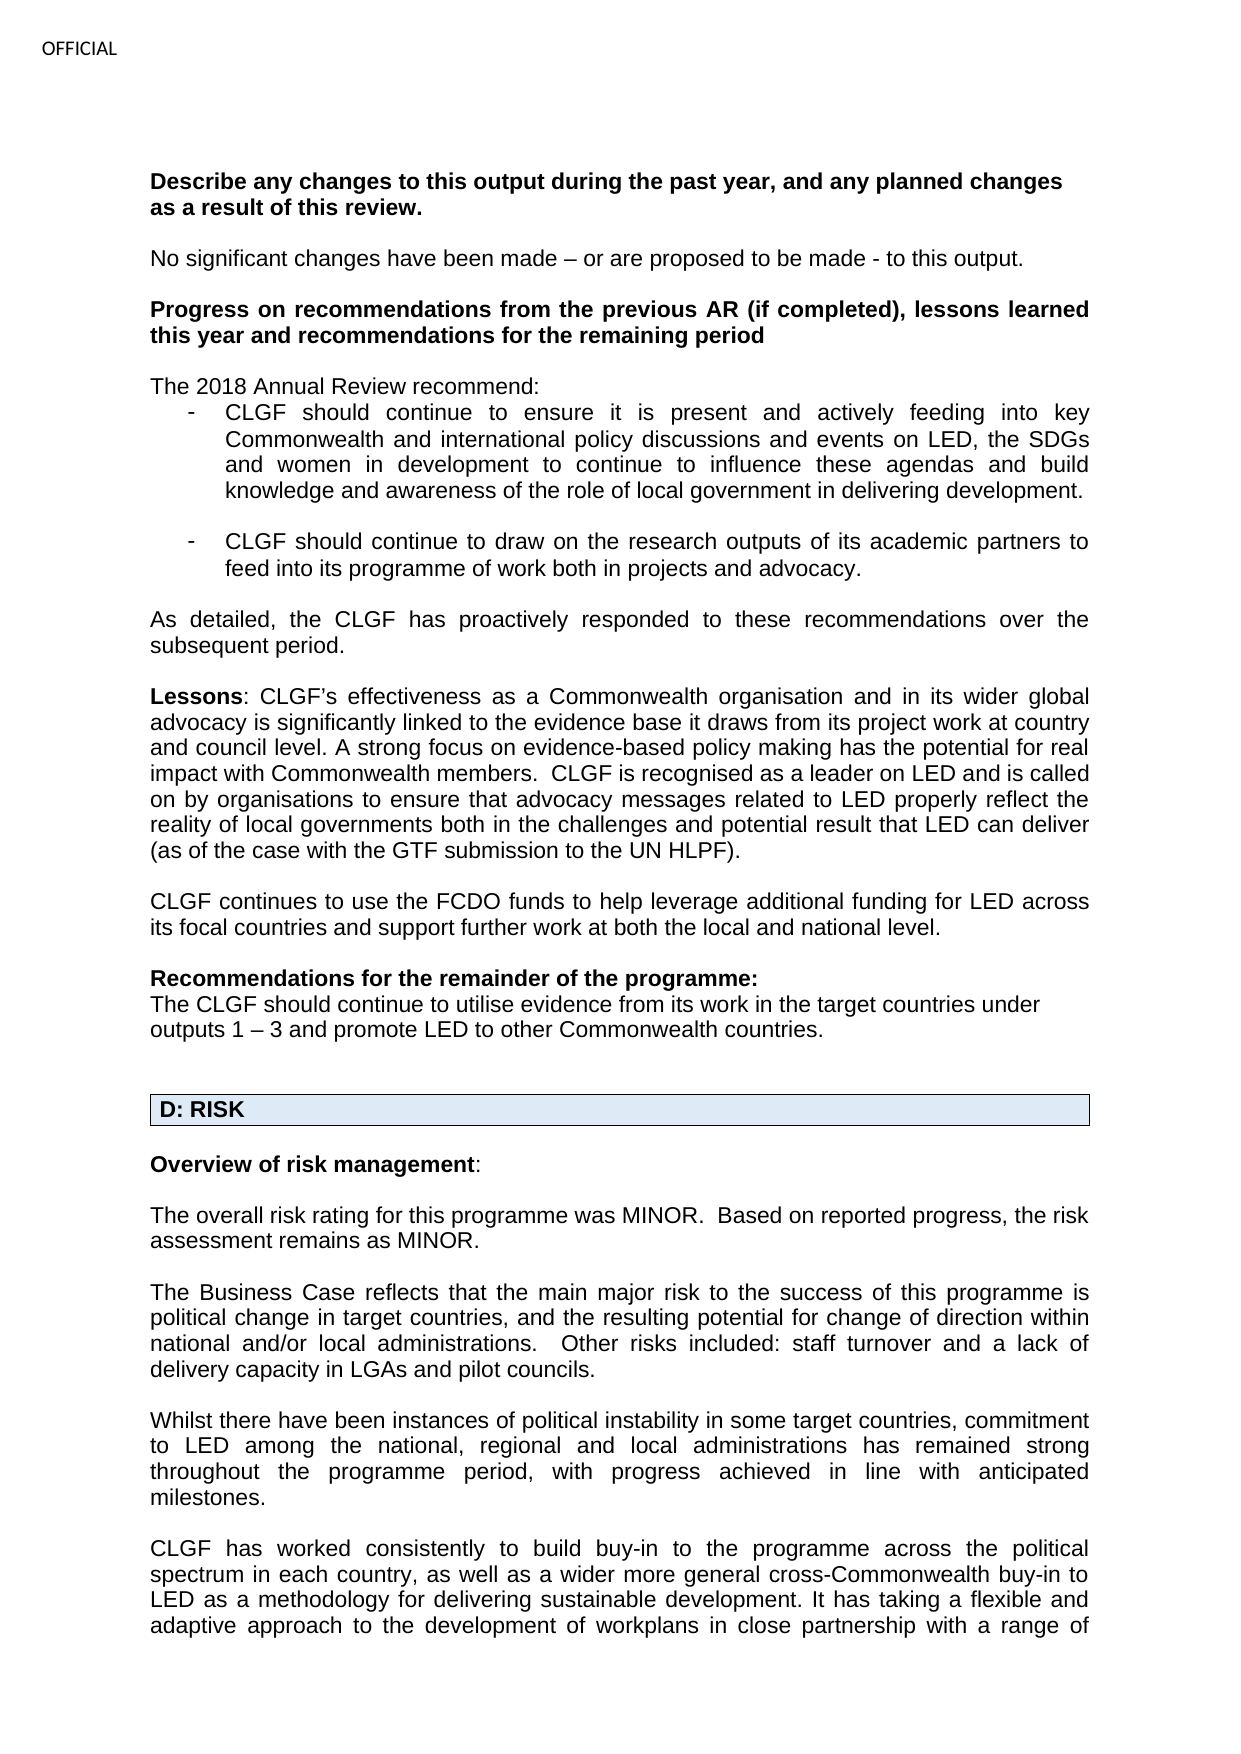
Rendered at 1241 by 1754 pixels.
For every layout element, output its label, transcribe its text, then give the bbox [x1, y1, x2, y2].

text The Business Case reflects that the main major risk to the success of this programme is political change in target countries, and the resulting potential for change of direction within national and/or local administrations. Other risks included: staff turnover and a lack of delivery capacity in LGAs and pilot councils. [150, 1279, 1090, 1382]
text D: RISK [151, 1095, 1089, 1125]
text The 2018 Annual Review recommend: [150, 374, 1090, 399]
text As detailed, the CLGF has proactively responded to these recommendations over the subsequent period. [150, 607, 1090, 658]
list CLGF should continue to draw on the research outputs of its academic partners to feed into its programme of work both in projects and advocacy. [187, 529, 1090, 581]
text Recommendations for the remainder of the programme: [150, 966, 1090, 991]
text Lessons: CLGF’s effectiveness as a Commonwealth organisation and in its wider global advocacy is significantly linked to the evidence base it draws from its project work at country and council level. A strong focus on evidence-based policy making has the potential for real impact with Commonwealth members. CLGF is recognised as a leader on LED and is called on by organisations to ensure that advocacy messages related to LED properly reflect the reality of local governments both in the challenges and potential result that LED can deliver (as of the case with the GTF submission to the UN HLPF). [150, 684, 1090, 863]
text CLGF continues to use the FCDO funds to help leverage additional funding for LED across its focal countries and support further work at both the local and national level. [150, 889, 1090, 940]
list CLGF should continue to ensure it is present and actively feeding into key Commonwealth and international policy discussions and events on LED, the SDGs and women in development to continue to influence these agendas and build knowledge and awareness of the role of local government in delivering development. [187, 399, 1090, 503]
text Overview of risk management: [150, 1151, 1090, 1177]
text The CLGF should continue to utilise evidence from its work in the target countries under outputs 1 – 3 and promote LED to other Commonwealth countries. [150, 991, 1090, 1043]
text The overall risk rating for this programme was MINOR. Based on reported progress, the risk assessment remains as MINOR. [150, 1203, 1090, 1254]
text Whilst there have been instances of political instability in some target countries, commitment to LED among the national, regional and local administrations has remained strong throughout the programme period, with progress achieved in line with anticipated milestones. [150, 1408, 1090, 1510]
text Progress on recommendations from the previous AR (if completed), lessons learned this year and recommendations for the remaining period [150, 297, 1090, 348]
text CLGF has worked consistently to build buy-in to the programme across the political spectrum in each country, as well as a wider more general cross-Commonwealth buy-in to LED as a methodology for delivering sustainable development. It has taking a flexible and adaptive approach to the development of workplans in close partnership with a range of [150, 1536, 1090, 1638]
text Describe any changes to this output during the past year, and any planned changes as a result of this review. [150, 169, 1090, 220]
text No significant changes have been made – or are proposed to be made - to this output. [150, 246, 1090, 271]
